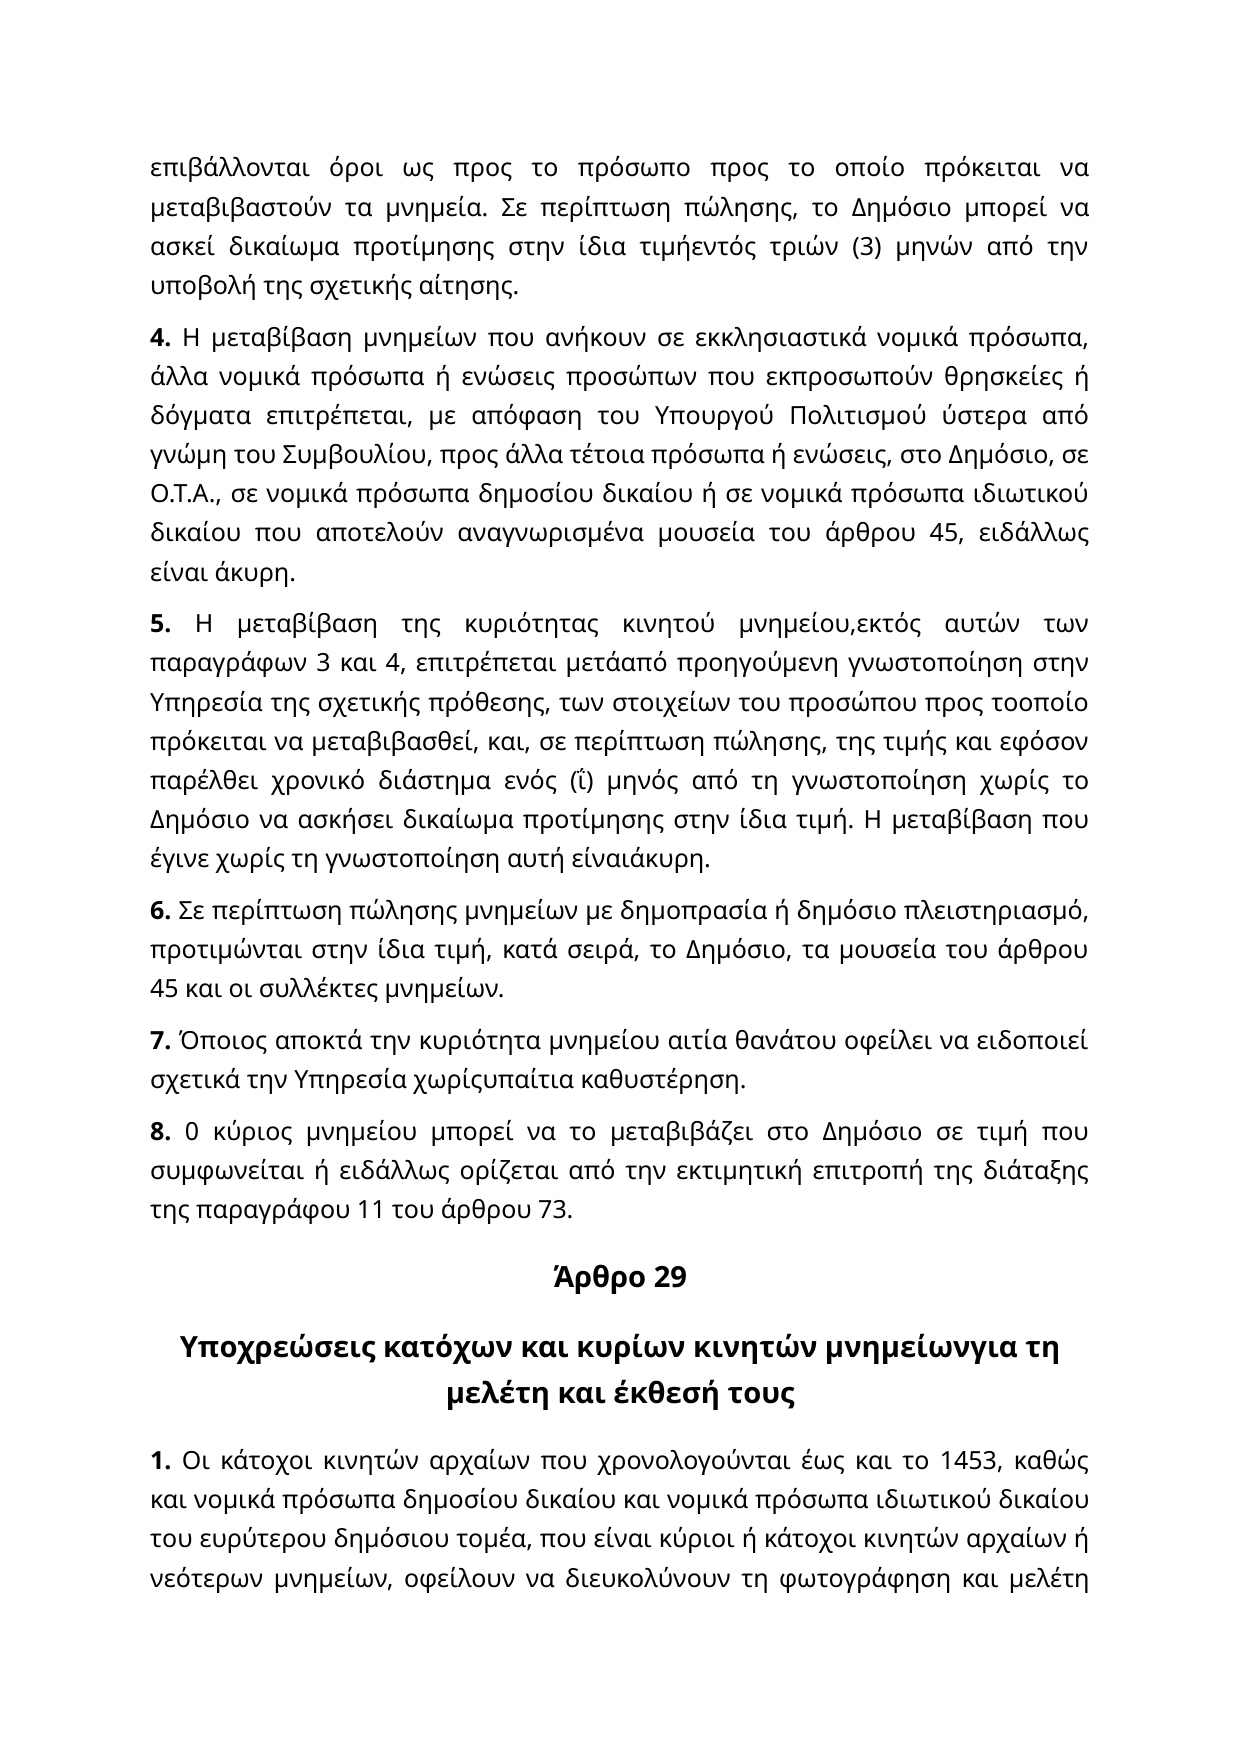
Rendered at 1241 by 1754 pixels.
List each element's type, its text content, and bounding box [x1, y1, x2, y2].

text 4. Η μεταβίβαση μνημείων που ανήκουν σε εκκλησιαστικά νομικά πρόσωπα, άλλα νομικά πρόσωπα ή ενώσεις προσώπων που εκπροσωπούν θρησκείες ή δόγματα επιτρέπεται, με απόφαση του Υπουργού Πολιτισμού ύστερα από γνώμη του Συμβουλίου, προς άλλα τέτοια πρόσωπα ή ενώσεις, στο Δημόσιο, σε Ο.Τ.Α., σε νομικά πρόσωπα δημοσίου δικαίου ή σε νομικά πρόσωπα ιδιωτικού δικαίου που αποτελούν αναγνωρισμένα μουσεία του άρθρου 45, ειδάλλως είναι άκυρη. [150, 319, 1090, 588]
subtitle Υποχρεώσεις κατόχων και κυρίων κινητών μνημείωνγια τη μελέτη και έκθεσή τους [150, 1326, 1090, 1412]
subtitle Άρθρο 29 [150, 1256, 1090, 1296]
text 5. Η μεταβίβαση της κυριότητας κινητού μνημείου,εκτός αυτών των παραγράφων 3 και 4, επιτρέπεται μετάαπό προηγούμενη γνωστοποίηση στην Υπηρεσία της σχετικής πρόθεσης, των στοιχείων του προσώπου προς τοοποίο πρόκειται να μεταβιβασθεί, και, σε περίπτωση πώλησης, της τιμής και εφόσον παρέλθει χρονικό διάστημα ενός (ΐ) μηνός από τη γνωστοποίηση χωρίς το Δημόσιο να ασκήσει δικαίωμα προτίμησης στην ίδια τιμή. Η μεταβίβαση που έγινε χωρίς τη γνωστοποίηση αυτή είναιάκυρη. [150, 606, 1090, 875]
text επιβάλλονται όροι ως προς το πρόσωπο προς το οποίο πρόκειται να μεταβιβαστούν τα μνημεία. Σε περίπτωση πώλησης, το Δημόσιο μπορεί να ασκεί δικαίωμα προτίμησης στην ίδια τιμήεντός τριών (3) μηνών από την υποβολή της σχετικής αίτησης. [150, 150, 1090, 302]
text 7. Όποιος αποκτά την κυριότητα μνημείου αιτία θανάτου οφείλει να ειδοποιεί σχετικά την Υπηρεσία χωρίςυπαίτια καθυστέρηση. [150, 1022, 1090, 1096]
text 1. Οι κάτοχοι κινητών αρχαίων που χρονολογούνται έως και το 1453, καθώς και νομικά πρόσωπα δημοσίου δικαίου και νομικά πρόσωπα ιδιωτικού δικαίου του ευρύτερου δημόσιου τομέα, που είναι κύριοι ή κάτοχοι κινητών αρχαίων ή νεότερων μνημείων, οφείλουν να διευκολύνουν τη φωτογράφηση και μελέτη [150, 1443, 1090, 1594]
text 8. 0 κύριος μνημείου μπορεί να το μεταβιβάζει στο Δημόσιο σε τιμή που συμφωνείται ή ειδάλλως ορίζεται από την εκτιμητική επιτροπή της διάταξης της παραγράφου 11 του άρθρου 73. [150, 1113, 1090, 1226]
text 6. Σε περίπτωση πώλησης μνημείων με δημοπρασία ή δημόσιο πλειστηριασμό, προτιμώνται στην ίδια τιμή, κατά σειρά, το Δημόσιο, τα μουσεία του άρθρου 45 και οι συλλέκτες μνημείων. [150, 892, 1090, 1005]
